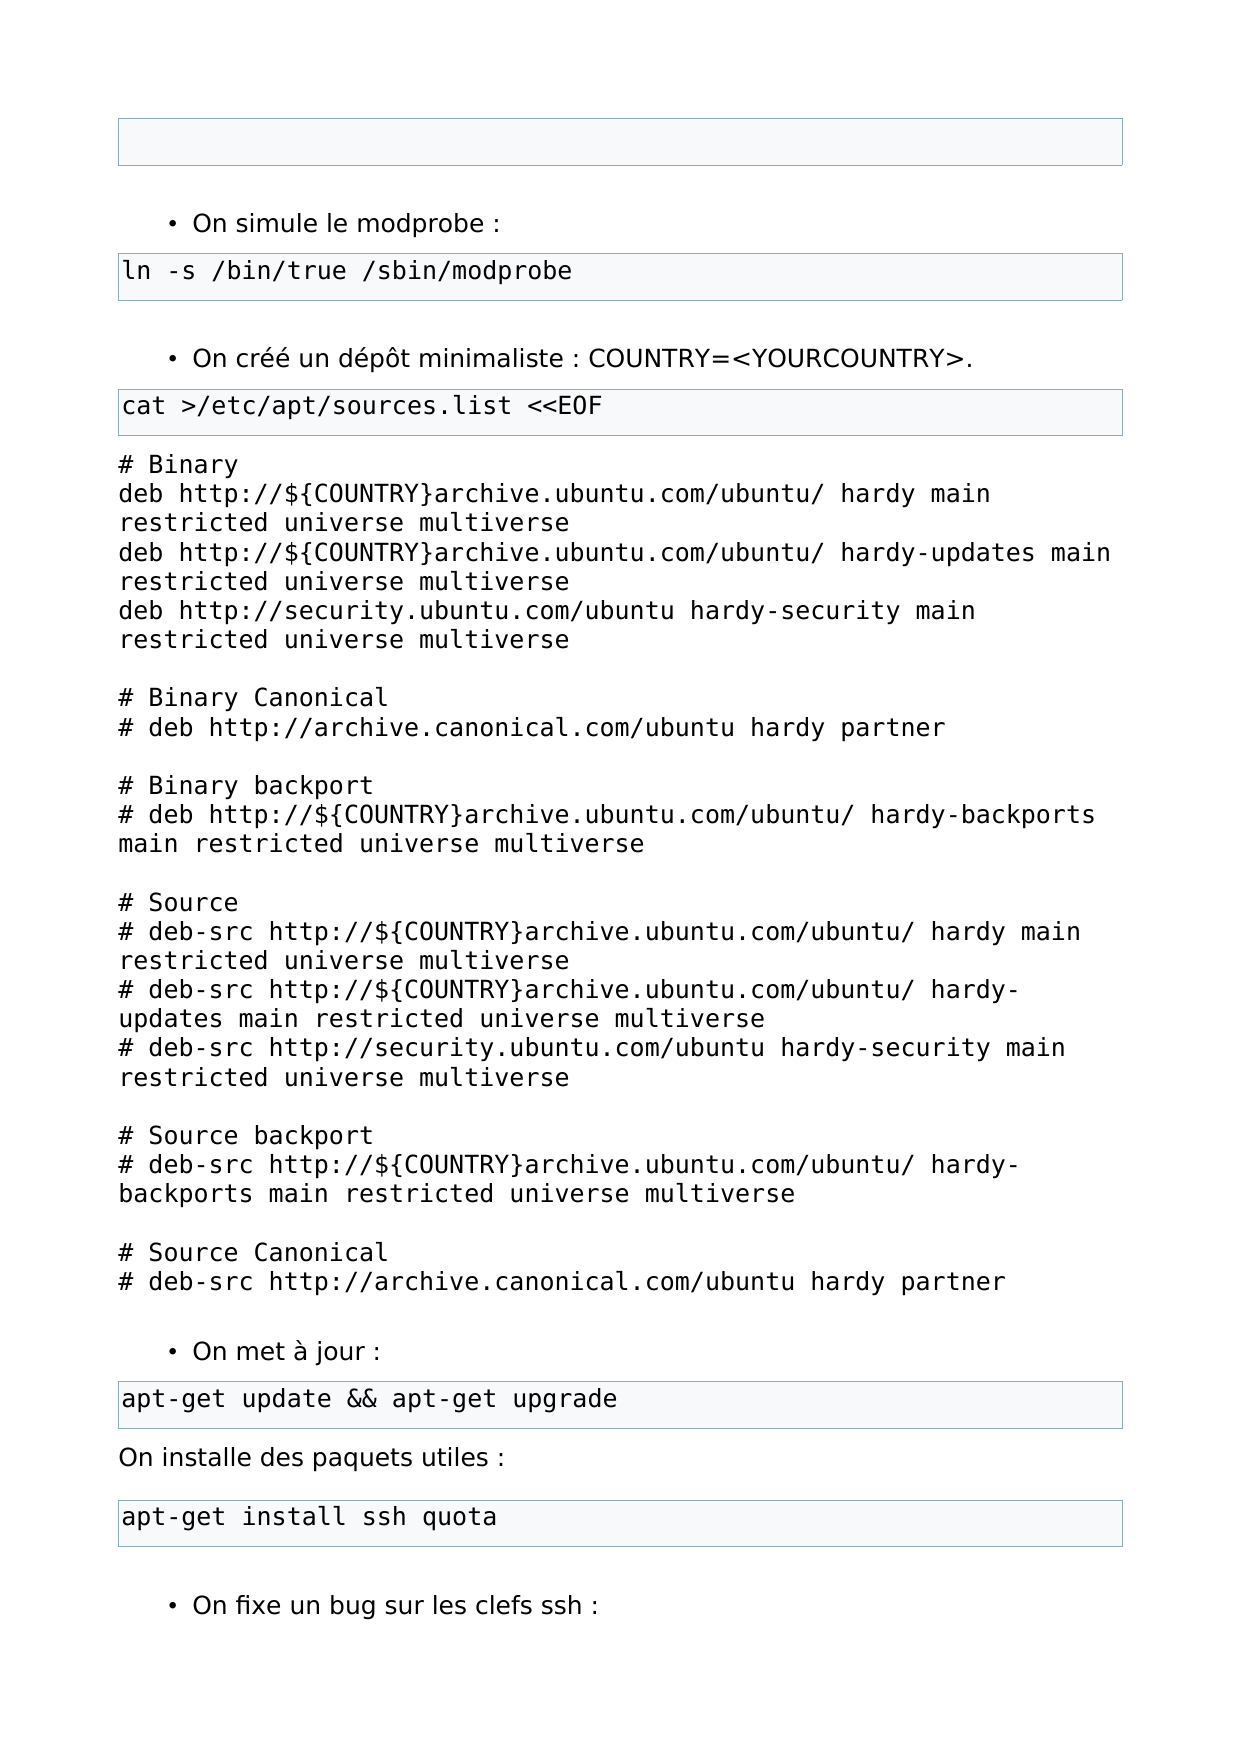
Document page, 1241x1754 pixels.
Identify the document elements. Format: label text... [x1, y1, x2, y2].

list On créé un dépôt minimaliste : COUNTRY=<YOURCOUNTRY>. [177, 344, 1122, 374]
list On met à jour : [177, 1337, 1122, 1367]
table_header cat >/etc/apt/sources.list <<EOF [119, 390, 1122, 435]
list On fixe un bug sur les clefs ssh : [177, 1591, 1122, 1620]
table_header ln -s /bin/true /sbin/modprobe [119, 254, 1122, 300]
text # Binary deb http://${COUNTRY}archive.ubuntu.com/ubuntu/ hardy main restricted universe multiverse deb http://${COUNTRY}archive.ubuntu.com/ubuntu/ hardy-updates main restricted universe multiverse deb http://security.ubuntu.com/ubuntu hardy-security main restricted universe multiverse # Binary Canonical # deb http://archive.canonical.com/ubuntu hardy partner # Binary backport # deb http://${COUNTRY}archive.ubuntu.com/ubuntu/ hardy-backports main restricted universe multiverse # Source # deb-src http://${COUNTRY}archive.ubuntu.com/ubuntu/ hardy main restricted universe multiverse # deb-src http://${COUNTRY}archive.ubuntu.com/ubuntu/ hardy-updates main restricted universe multiverse # deb-src http://security.ubuntu.com/ubuntu hardy-security main restricted universe multiverse # Source backport # deb-src http://${COUNTRY}archive.ubuntu.com/ubuntu/ hardy-backports main restricted universe multiverse # Source Canonical # deb-src http://archive.canonical.com/ubuntu hardy partner [118, 450, 1122, 1296]
table_header [119, 119, 1122, 165]
text On installe des paquets utiles : [118, 1443, 1122, 1472]
list On simule le modprobe : [177, 209, 1122, 238]
table_header apt-get install ssh quota [119, 1501, 1122, 1546]
table_header apt-get update && apt-get upgrade [119, 1382, 1122, 1428]
